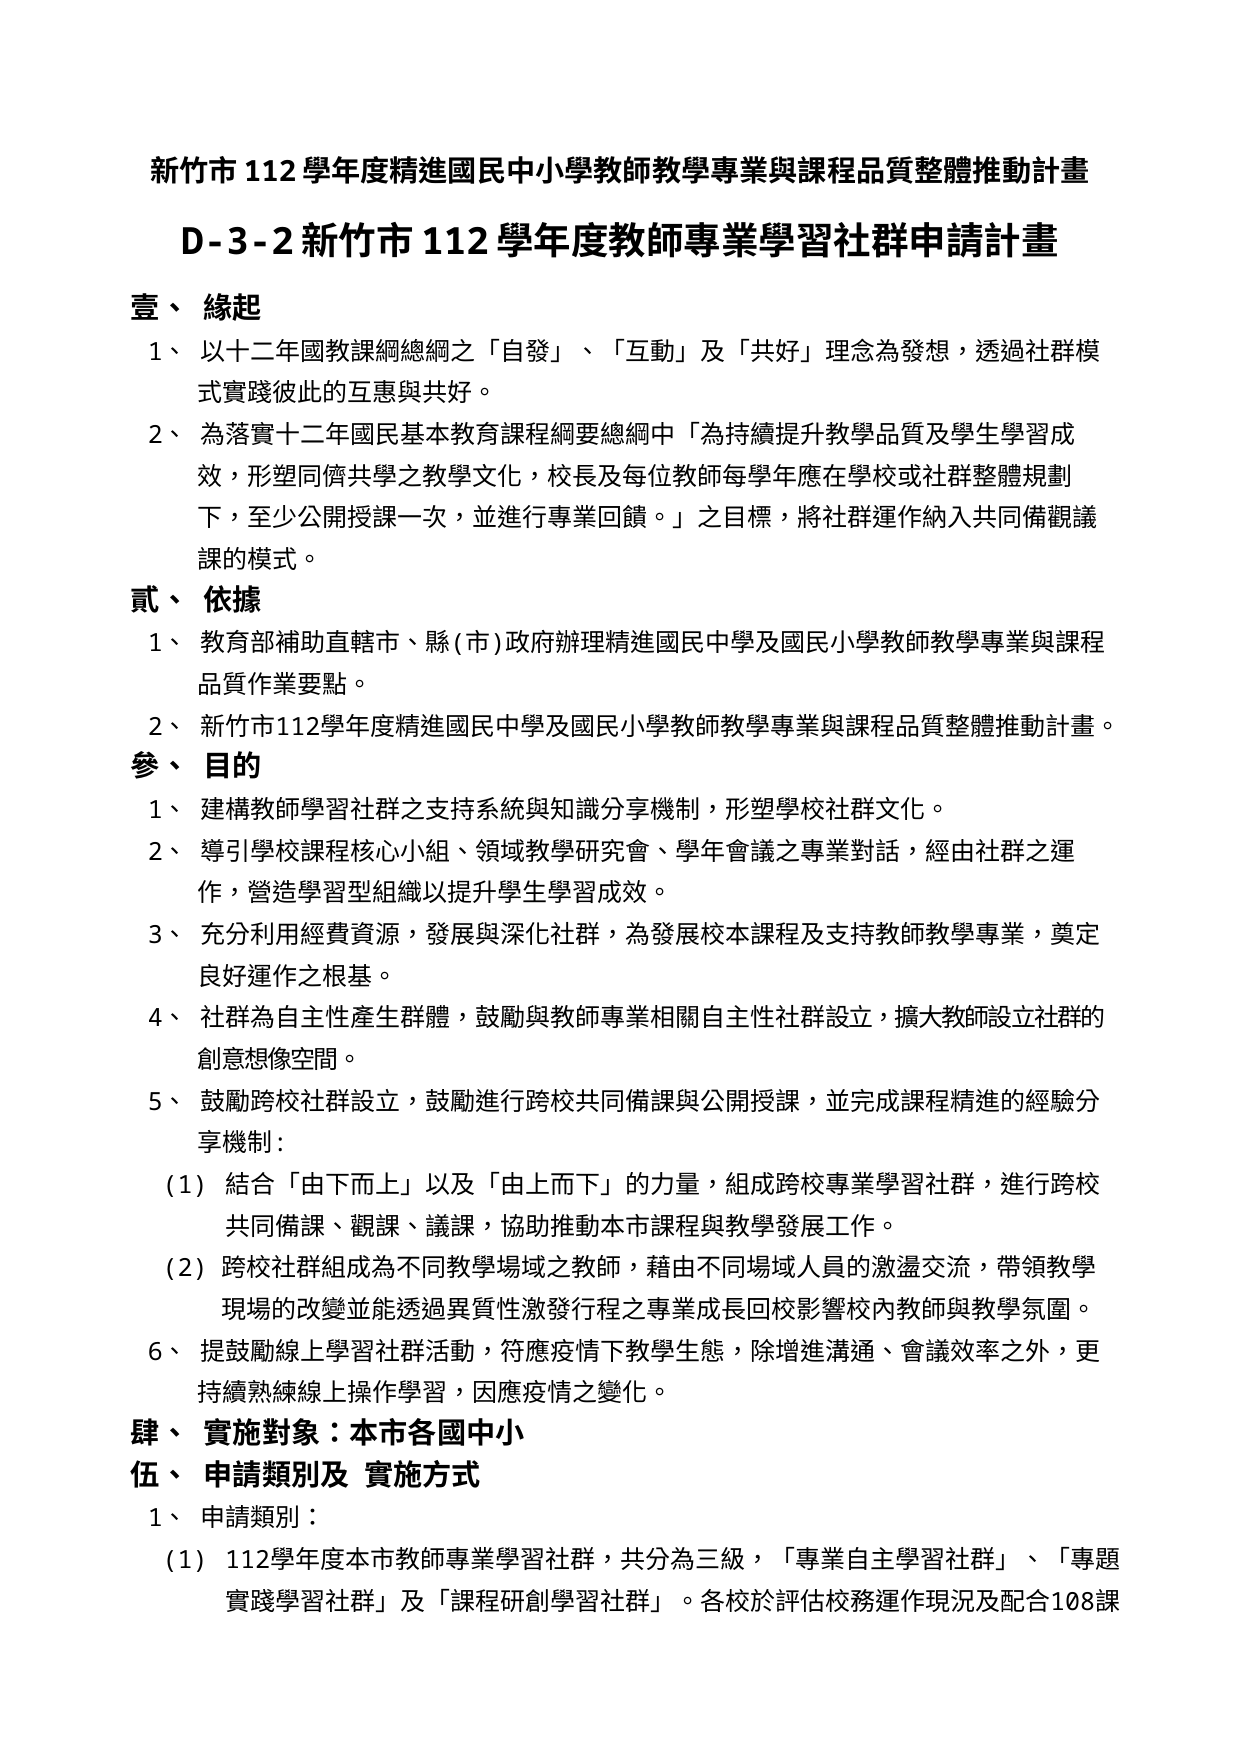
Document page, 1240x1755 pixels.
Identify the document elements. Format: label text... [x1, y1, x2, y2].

list 依據 [131, 577, 1121, 618]
list 充分利用經費資源，發展與深化社群，為發展校本課程及支持教師教學專業，奠定良好運作之根基。 [148, 910, 1121, 993]
list 緣起 [131, 285, 1121, 327]
list 建構教師學習社群之支持系統與知識分享機制，形塑學校社群文化。 [148, 785, 1121, 827]
list 目的 [131, 743, 1121, 785]
list 申請類別： [148, 1493, 1121, 1535]
list 跨校社群組成為不同教學場域之教師，藉由不同場域人員的激盪交流，帶領教學現場的改變並能透過異質性激發行程之專業成長回校影響校內教師與教學氛圍。 [162, 1243, 1121, 1327]
list 為落實十二年國民基本教育課程綱要總綱中「為持續提升教學品質及學生學習成效，形塑同儕共學之教學文化，校長及每位教師每學年應在學校或社群整體規劃下，至少公開授課一次，並進行專業回饋。」之目標，將社群運作納入共同備觀議課的模式。 [148, 410, 1121, 577]
list 結合「由下而上」以及「由上而下」的力量，組成跨校專業學習社群，進行跨校共同備課、觀課、議課，協助推動本市課程與教學發展工作。 [162, 1160, 1121, 1243]
list 以十二年國教課綱總綱之「自發」、「互動」及「共好」理念為發想，透過社群模式實踐彼此的互惠與共好。 [148, 327, 1121, 410]
text D-3-2新竹市112學年度教師專業學習社群申請計畫 [118, 221, 1121, 263]
list 鼓勵跨校社群設立，鼓勵進行跨校共同備課與公開授課，並完成課程精進的經驗分享機制: [148, 1077, 1121, 1160]
list 新竹市112學年度精進國民中學及國民小學教師教學專業與課程品質整體推動計畫。 [148, 702, 1121, 743]
text 新竹市112學年度精進國民中小學教師教學專業與課程品質整體推動計畫 [118, 127, 1121, 189]
list 申請類別及 實施方式 [131, 1452, 1121, 1493]
list 社群為自主性產生群體，鼓勵與教師專業相關自主性社群設立，擴大教師設立社群的創意想像空間。 [148, 993, 1121, 1077]
list 112學年度本市教師專業學習社群，共分為三級，「專業自主學習社群」、「專題實踐學習社群」及「課程研創學習社群」。各校於評估校務運作現況及配合108課 [162, 1535, 1121, 1618]
list 教育部補助直轄市、縣(市)政府辦理精進國民中學及國民小學教師教學專業與課程品質作業要點。 [148, 618, 1121, 702]
list 導引學校課程核心小組、領域教學研究會、學年會議之專業對話，經由社群之運作，營造學習型組織以提升學生學習成效。 [148, 827, 1121, 910]
list 實施對象：本市各國中小 [131, 1410, 1121, 1452]
list 提鼓勵線上學習社群活動，符應疫情下教學生態，除增進溝通、會議效率之外，更持續熟練線上操作學習，因應疫情之變化。 [148, 1327, 1121, 1410]
